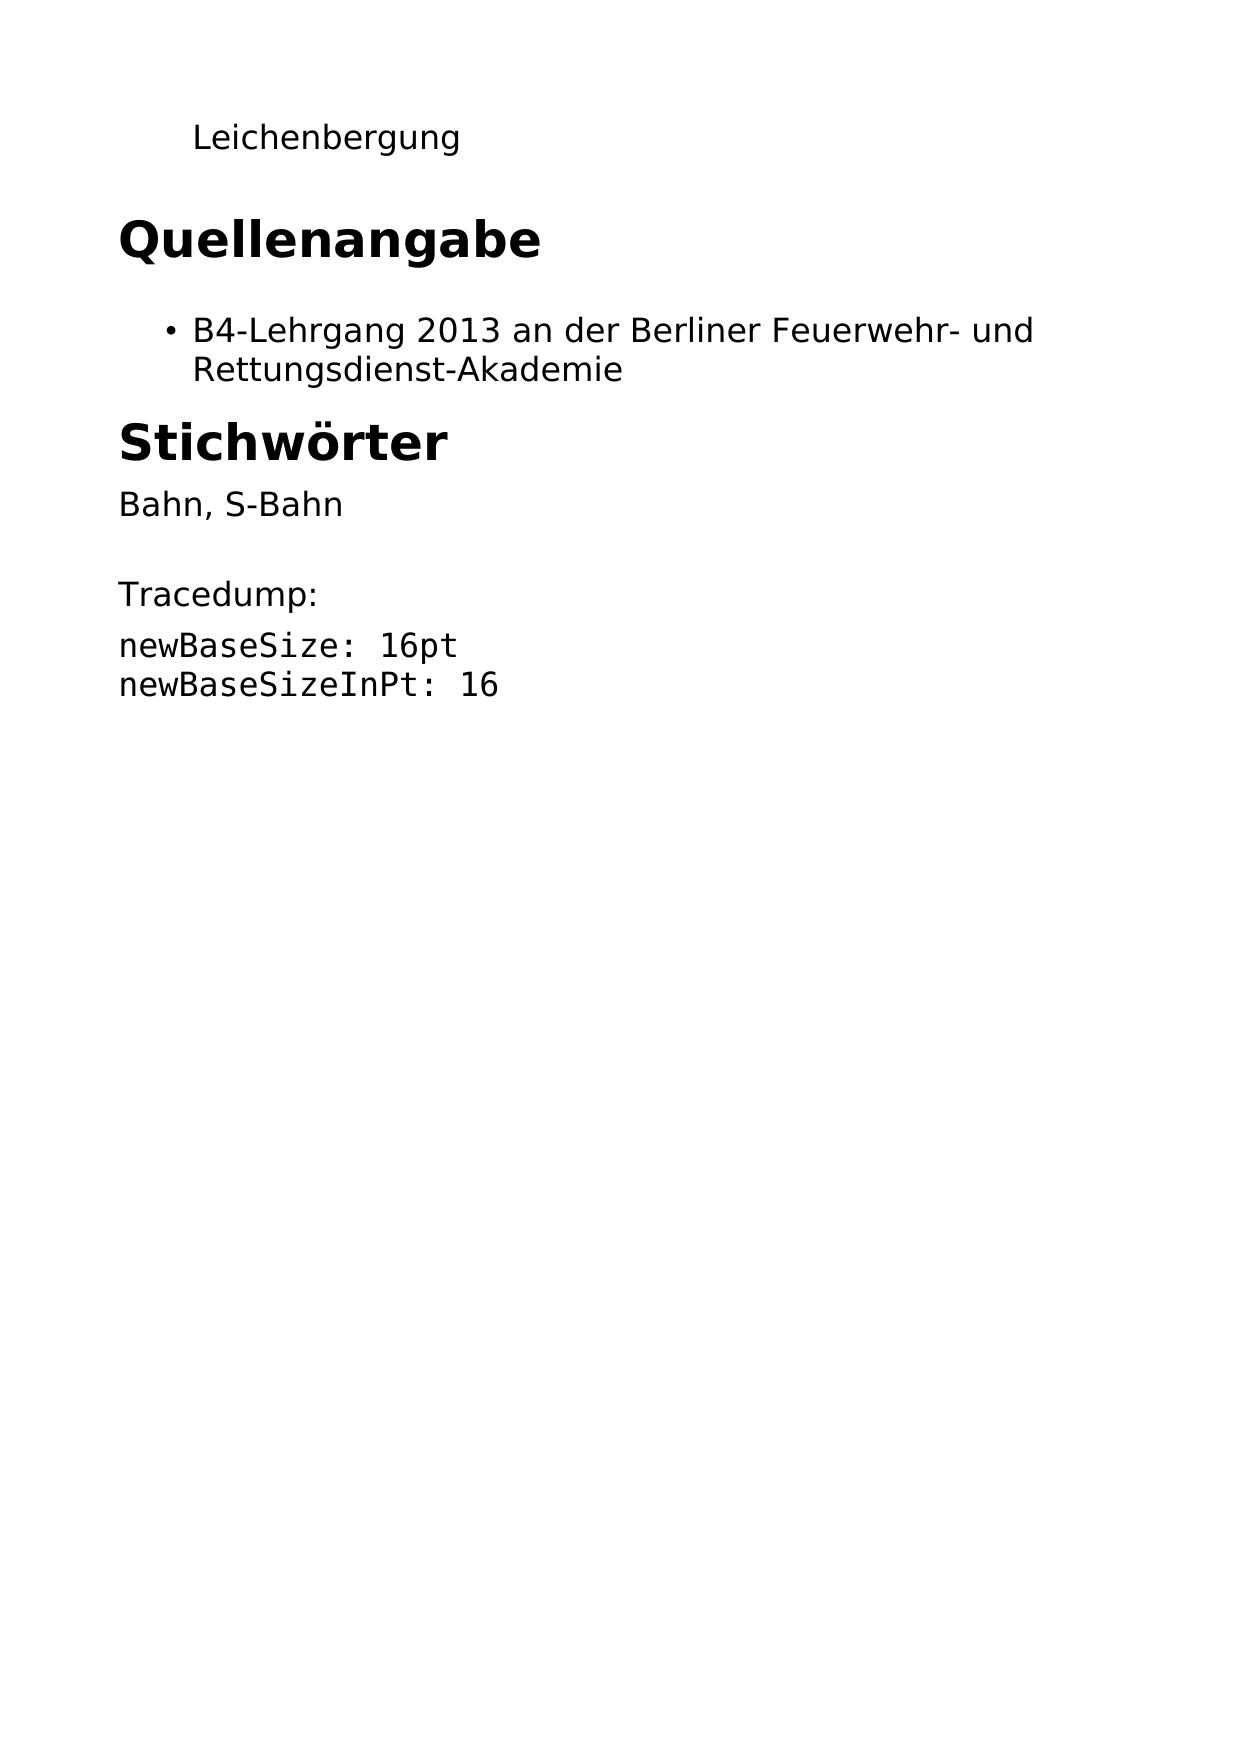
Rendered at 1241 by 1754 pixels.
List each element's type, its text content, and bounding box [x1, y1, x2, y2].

text Tracedump: [118, 536, 1122, 614]
text newBaseSize: 16pt newBaseSizeInPt: 16 [118, 627, 1122, 704]
text Bahn, S-Bahn [118, 485, 1122, 524]
list Leichenbergung [177, 118, 1122, 157]
list B4-Lehrgang 2013 an der Berliner Feuerwehr- und Rettungsdienst-Akademie [177, 312, 1122, 389]
subtitle Quellenangabe [118, 211, 1122, 270]
subtitle Stichwörter [118, 414, 1122, 473]
